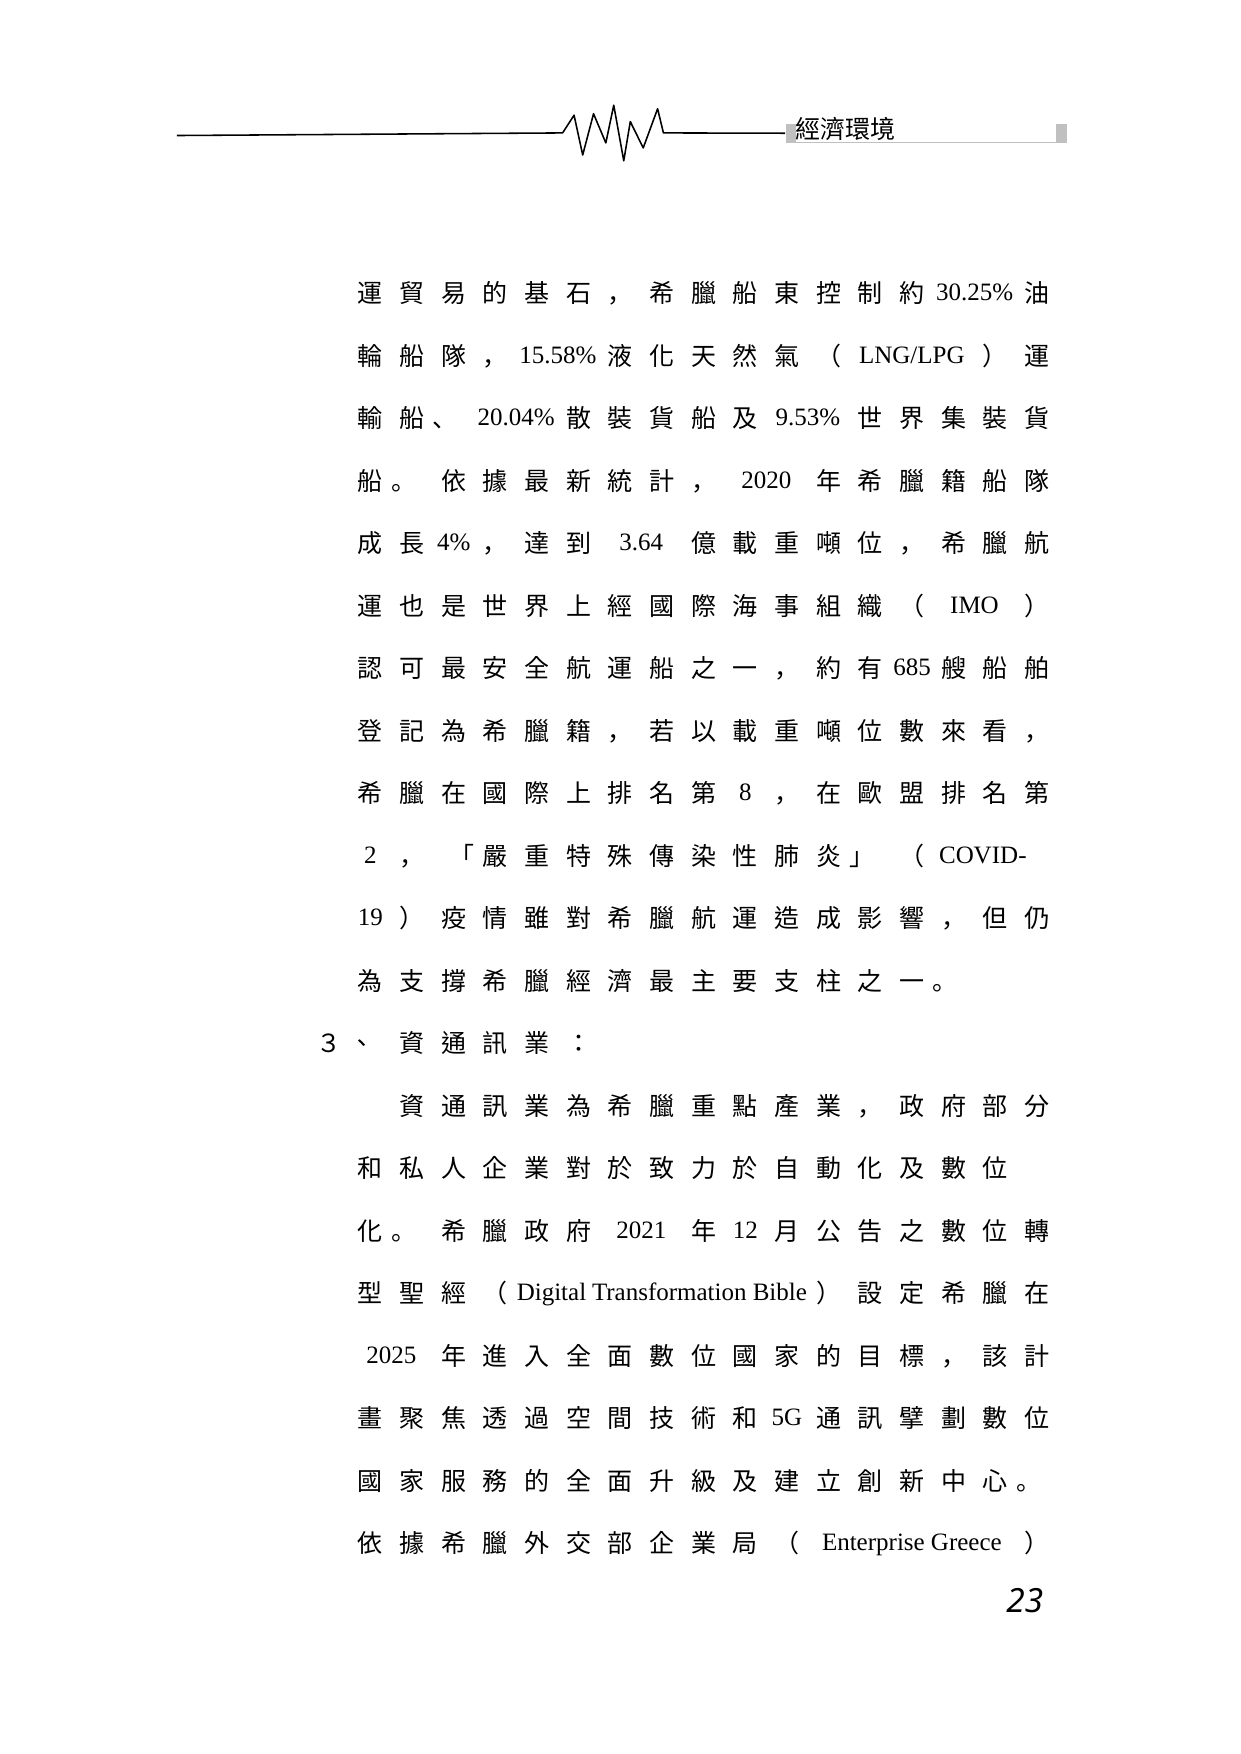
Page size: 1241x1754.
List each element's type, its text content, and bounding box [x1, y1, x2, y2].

text ３、資通訊業： [281, 1000, 1058, 1063]
text 運貿易的基石，希臘船東控制約30.25%油輪船隊，15.58%液化天然氣（LNG/LPG）運輸船、20.04%散裝貨船及9.53%世界集裝貨船。依據最新統計，2020年希臘籍船隊成長4%，達到3.64億載重噸位，希臘航運也是世界上經國際海事組織（IMO）認可最安全航運船之一，約有685艘船舶登記為希臘籍，若以載重噸位數來看，希臘在國際上排名第8，在歐盟排名第2，「嚴重特殊傳染性肺炎」（COVID-19）疫情雖對希臘航運造成影響，但仍為支撐希臘經濟最主要支柱之一。 [330, 250, 1058, 1000]
text 資通訊業為希臘重點產業，政府部分和私人企業對於致力於自動化及數位化。希臘政府2021年12月公告之數位轉型聖經（Digital Transformation Bible）設定希臘在2025年進入全面數位國家的目標，該計畫聚焦透過空間技術和5G通訊擘劃數位國家服務的全面升級及建立創新中心。依據希臘外交部企業局（Enterprise Greece） [330, 1063, 1058, 1563]
